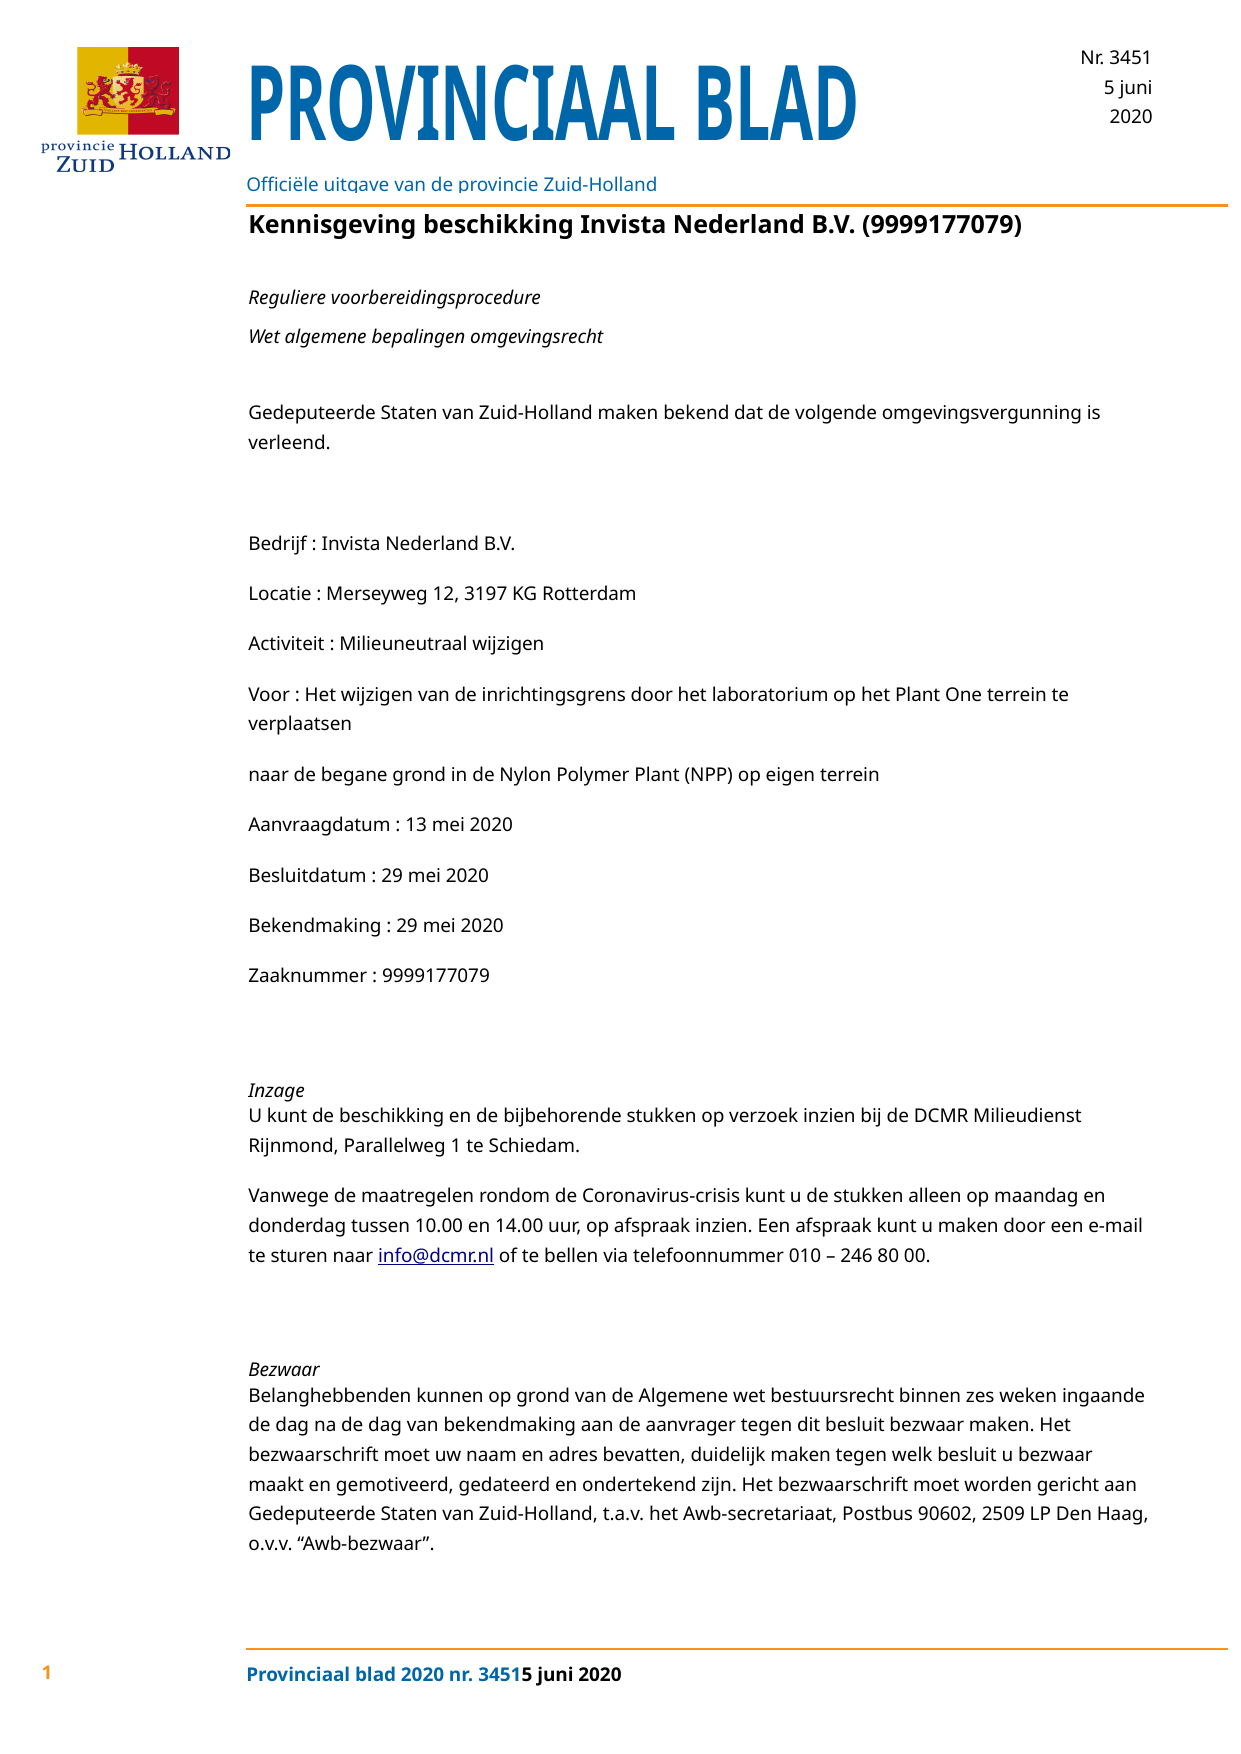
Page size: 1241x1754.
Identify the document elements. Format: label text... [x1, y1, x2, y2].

text Besluitdatum : 29 mei 2020 [248, 862, 1152, 887]
text Wet algemene bepalingen omgevingsrecht [248, 323, 1152, 349]
text Gedeputeerde Staten van Zuid-Holland maken bekend dat de volgende omgevingsvergunning is verleend. [248, 399, 1152, 454]
text Kennisgeving beschikking Invista Nederland B.V. (9999177079) [248, 207, 1152, 241]
text Locatie : Merseyweg 12, 3197 KG Rotterdam [248, 580, 1152, 606]
text Bekendmaking : 29 mei 2020 [248, 912, 1152, 938]
text U kunt de beschikking en de bijbehorende stukken op verzoek inzien bij de DCMR Milieudienst Rijnmond, Parallelweg 1 te Schiedam. [248, 1103, 1152, 1158]
text naar de begane grond in de Nylon Polymer Plant (NPP) op eigen terrein [248, 761, 1152, 787]
text Zaaknummer : 9999177079 [248, 963, 1152, 988]
text Bedrijf : Invista Nederland B.V. [248, 530, 1152, 555]
text Inzage [248, 1077, 1152, 1103]
text Bezwaar [248, 1356, 1152, 1382]
picture [41, 47, 231, 172]
text Voor : Het wijzigen van de inrichtingsgrens door het laboratorium op het Plant One terrein te verplaatsen [248, 681, 1152, 736]
text Aanvraagdatum : 13 mei 2020 [248, 811, 1152, 837]
text Vanwege de maatregelen rondom de Coronavirus-crisis kunt u de stukken alleen op maandag en donderdag tussen 10.00 en 14.00 uur, op afspraak inzien. Een afspraak kunt u maken door een e-mail te sturen naar info@dcmr.nl of te bellen via telefoonnummer 010 – 246 80 00. [248, 1183, 1152, 1268]
text Belanghebbenden kunnen op grond van de Algemene wet bestuursrecht binnen zes weken ingaande de dag na de dag van bekendmaking aan de aanvrager tegen dit besluit bezwaar maken. Het bezwaarschrift moet uw naam en adres bevatten, duidelijk maken tegen welk besluit u bezwaar maakt en gemotiveerd, gedateerd en ondertekend zijn. Het bezwaarschrift moet worden gericht aan Gedeputeerde Staten van Zuid-Holland, t.a.v. het Awb-secretariaat, Postbus 90602, 2509 LP Den Haag, o.v.v. “Awb-bezwaar”. [248, 1382, 1152, 1556]
text Reguliere voorbereidingsprocedure [248, 284, 1152, 309]
text Activiteit : Milieuneutraal wijzigen [248, 631, 1152, 656]
